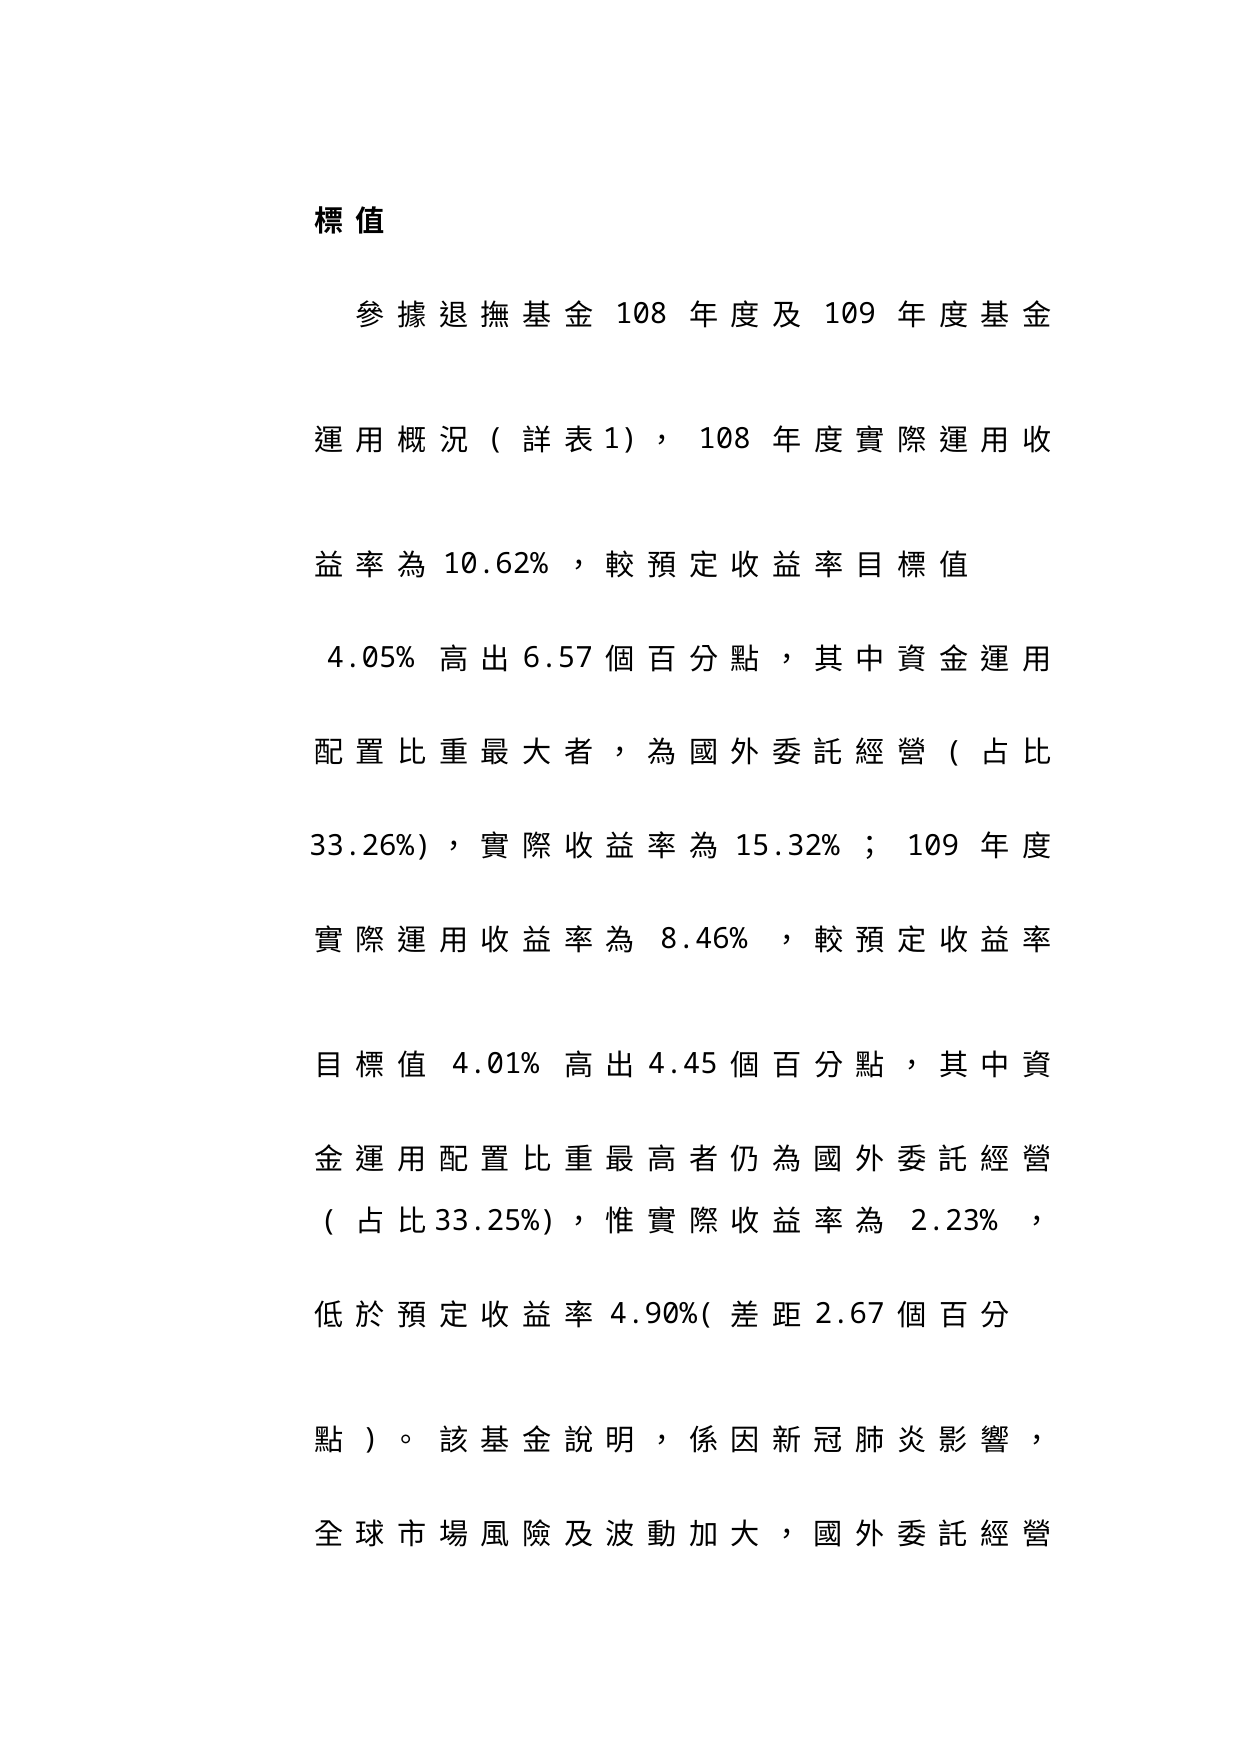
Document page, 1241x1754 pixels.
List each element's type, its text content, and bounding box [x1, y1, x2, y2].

text 標值 [242, 177, 1058, 240]
text 參據退撫基金108年度及109年度基金運用概況(詳表1)，108年度實際運用收益率為10.62%，較預定收益率目標值4.05%高出6.57個百分點，其中資金運用配置比重最大者，為國外委託經營(占比33.26%)，實際收益率為15.32%；109年度實際運用收益率為8.46%，較預定收益率目標值4.01%高出4.45個百分點，其中資金運用配置比重最高者仍為國外委託經營(占比33.25%)，惟實際收益率為2.23%，低於預定收益率4.90%(差距2.67個百分點)。該基金說明，係因新冠肺炎影響，全球市場風險及波動加大，國外委託經營 [271, 240, 1058, 1552]
